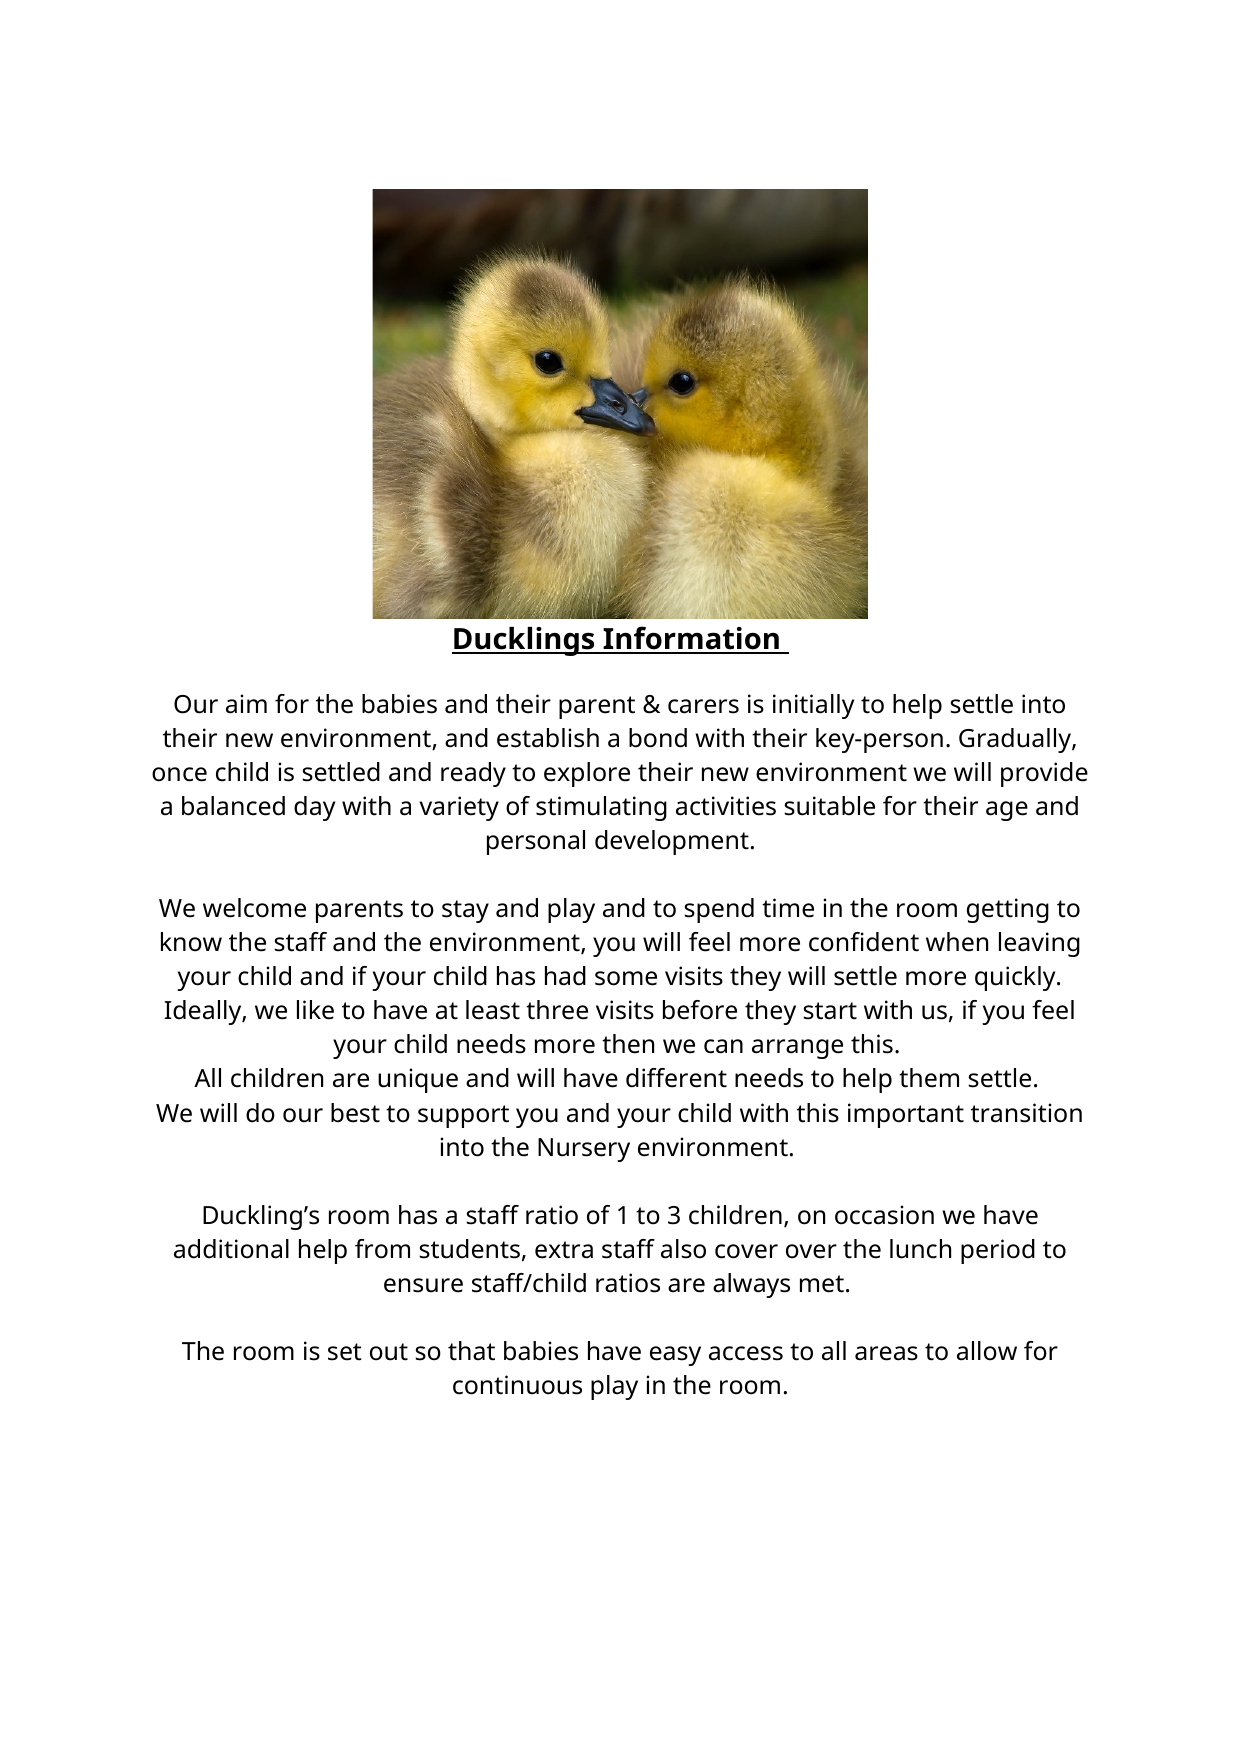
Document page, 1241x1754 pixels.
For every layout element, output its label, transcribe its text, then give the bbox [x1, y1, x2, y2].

text Our aim for the babies and their parent & carers is initially to help settle into their new environment, and establish a bond with their key-person. Gradually, once child is settled and ready to explore their new environment we will provide a balanced day with a variety of stimulating activities suitable for their age and personal development. [150, 686, 1090, 857]
text All children are unique and will have different needs to help them settle. [150, 1061, 1090, 1095]
text Ducklings Information [150, 618, 1090, 658]
text Ideally, we like to have at least three visits before they start with us, if you feel your child needs more then we can arrange this. [150, 993, 1090, 1061]
text The room is set out so that babies have easy access to all areas to allow for continuous play in the room. [150, 1334, 1090, 1402]
text We welcome parents to stay and play and to spend time in the room getting to know the staff and the environment, you will feel more confident when leaving your child and if your child has had some visits they will settle more quickly. [150, 891, 1090, 993]
text We will do our best to support you and your child with this important transition into the Nursery environment. [150, 1095, 1090, 1163]
text Duckling’s room has a staff ratio of 1 to 3 children, on occasion we have additional help from students, extra staff also cover over the lunch period to ensure staff/child ratios are always met. [150, 1197, 1090, 1299]
